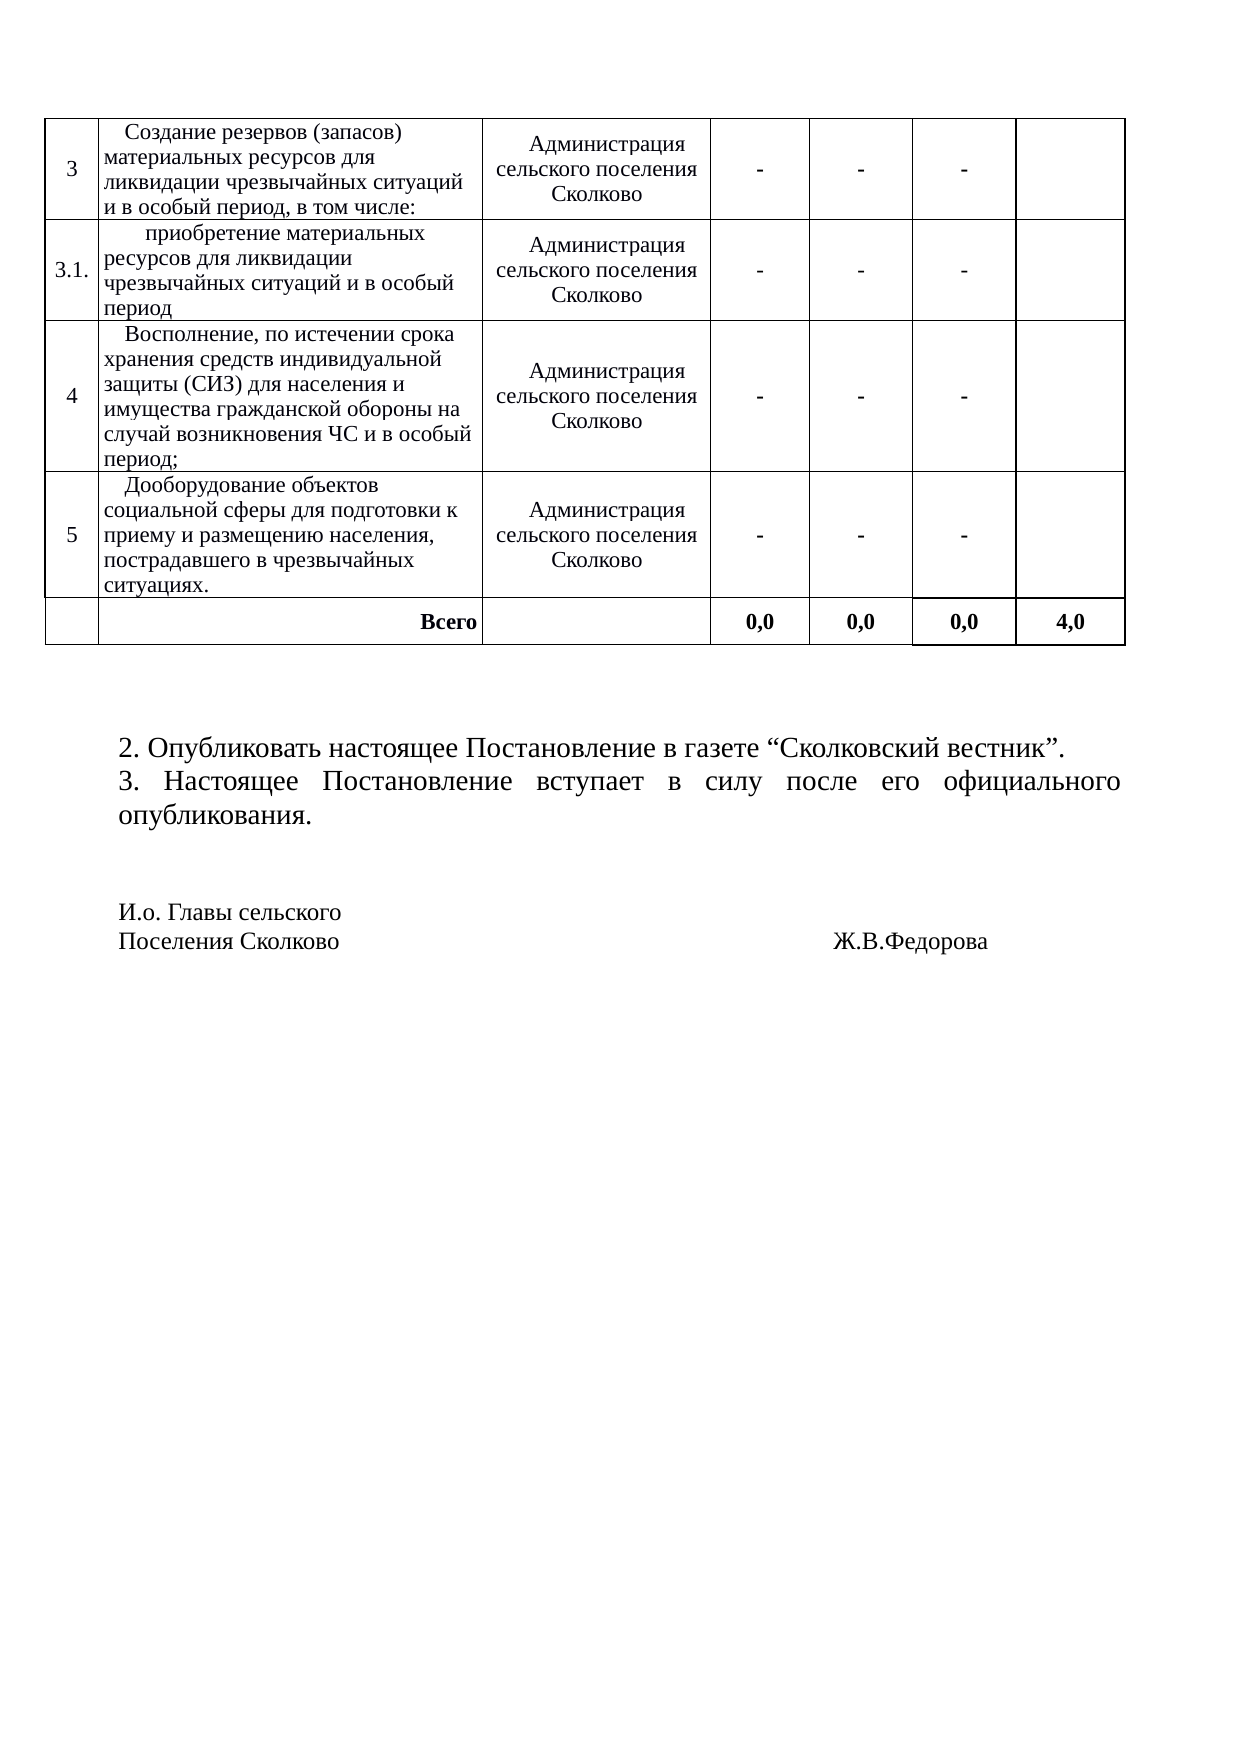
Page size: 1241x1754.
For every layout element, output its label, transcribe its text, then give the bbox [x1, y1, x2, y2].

table_cell 4 [46, 321, 98, 471]
table_cell 3.1. [46, 220, 98, 320]
table_cell Администрация сельского поселения Сколково [483, 321, 710, 471]
table_cell - [711, 321, 809, 471]
table_cell 0,0 [913, 599, 1015, 644]
table_cell - [913, 220, 1015, 320]
table_cell - [711, 119, 809, 219]
table_cell [1017, 472, 1124, 597]
table_cell - [913, 472, 1015, 597]
table_cell 4,0 [1017, 599, 1124, 644]
table_cell 3 [46, 119, 98, 219]
text 2. Опубликовать настоящее Постановление в газете “Сколковский вестник”. [118, 730, 1122, 763]
table_cell - [810, 321, 912, 471]
table_cell 0,0 [810, 598, 912, 644]
table_cell [483, 598, 710, 644]
table_cell Всего [99, 598, 482, 644]
text И.о. Главы сельского [118, 897, 1122, 926]
table_cell - [810, 472, 912, 597]
table_cell - [913, 119, 1015, 219]
table_cell - [711, 472, 809, 597]
table_cell - [810, 220, 912, 320]
table_cell Восполнение, по истечении срока хранения средств индивидуальной защиты (СИЗ) для населения и имущества гражданской обороны на случай возникновения ЧС и в особый период; [99, 321, 482, 471]
table_cell [1017, 119, 1124, 219]
table_cell Дооборудование объектов социальной сферы для подготовки к приему и размещению населения, пострадавшего в чрезвычайных ситуациях. [99, 472, 482, 597]
table_cell Создание резервов (запасов) материальных ресурсов для ликвидации чрезвычайных ситуаций и в особый период, в том числе: [99, 119, 482, 219]
table_cell - [711, 220, 809, 320]
table_cell - [810, 119, 912, 219]
table_cell [46, 598, 98, 644]
table_cell Администрация сельского поселения Сколково [483, 472, 710, 597]
table_cell - [913, 321, 1015, 471]
table_cell [1017, 321, 1124, 471]
text Поселения Сколково Ж.В.Федорова [118, 926, 1122, 955]
table_cell 0,0 [711, 598, 809, 644]
table_cell Администрация сельского поселения Сколково [483, 220, 710, 320]
table_cell Администрация сельского поселения Сколково [483, 119, 710, 219]
table_cell 5 [46, 472, 98, 597]
table_cell приобретение материальных ресурсов для ликвидации чрезвычайных ситуаций и в особый период [99, 220, 482, 320]
table_cell [1017, 220, 1124, 320]
text 3. Настоящее Постановление вступает в силу после его официального опубликования. [118, 763, 1122, 830]
